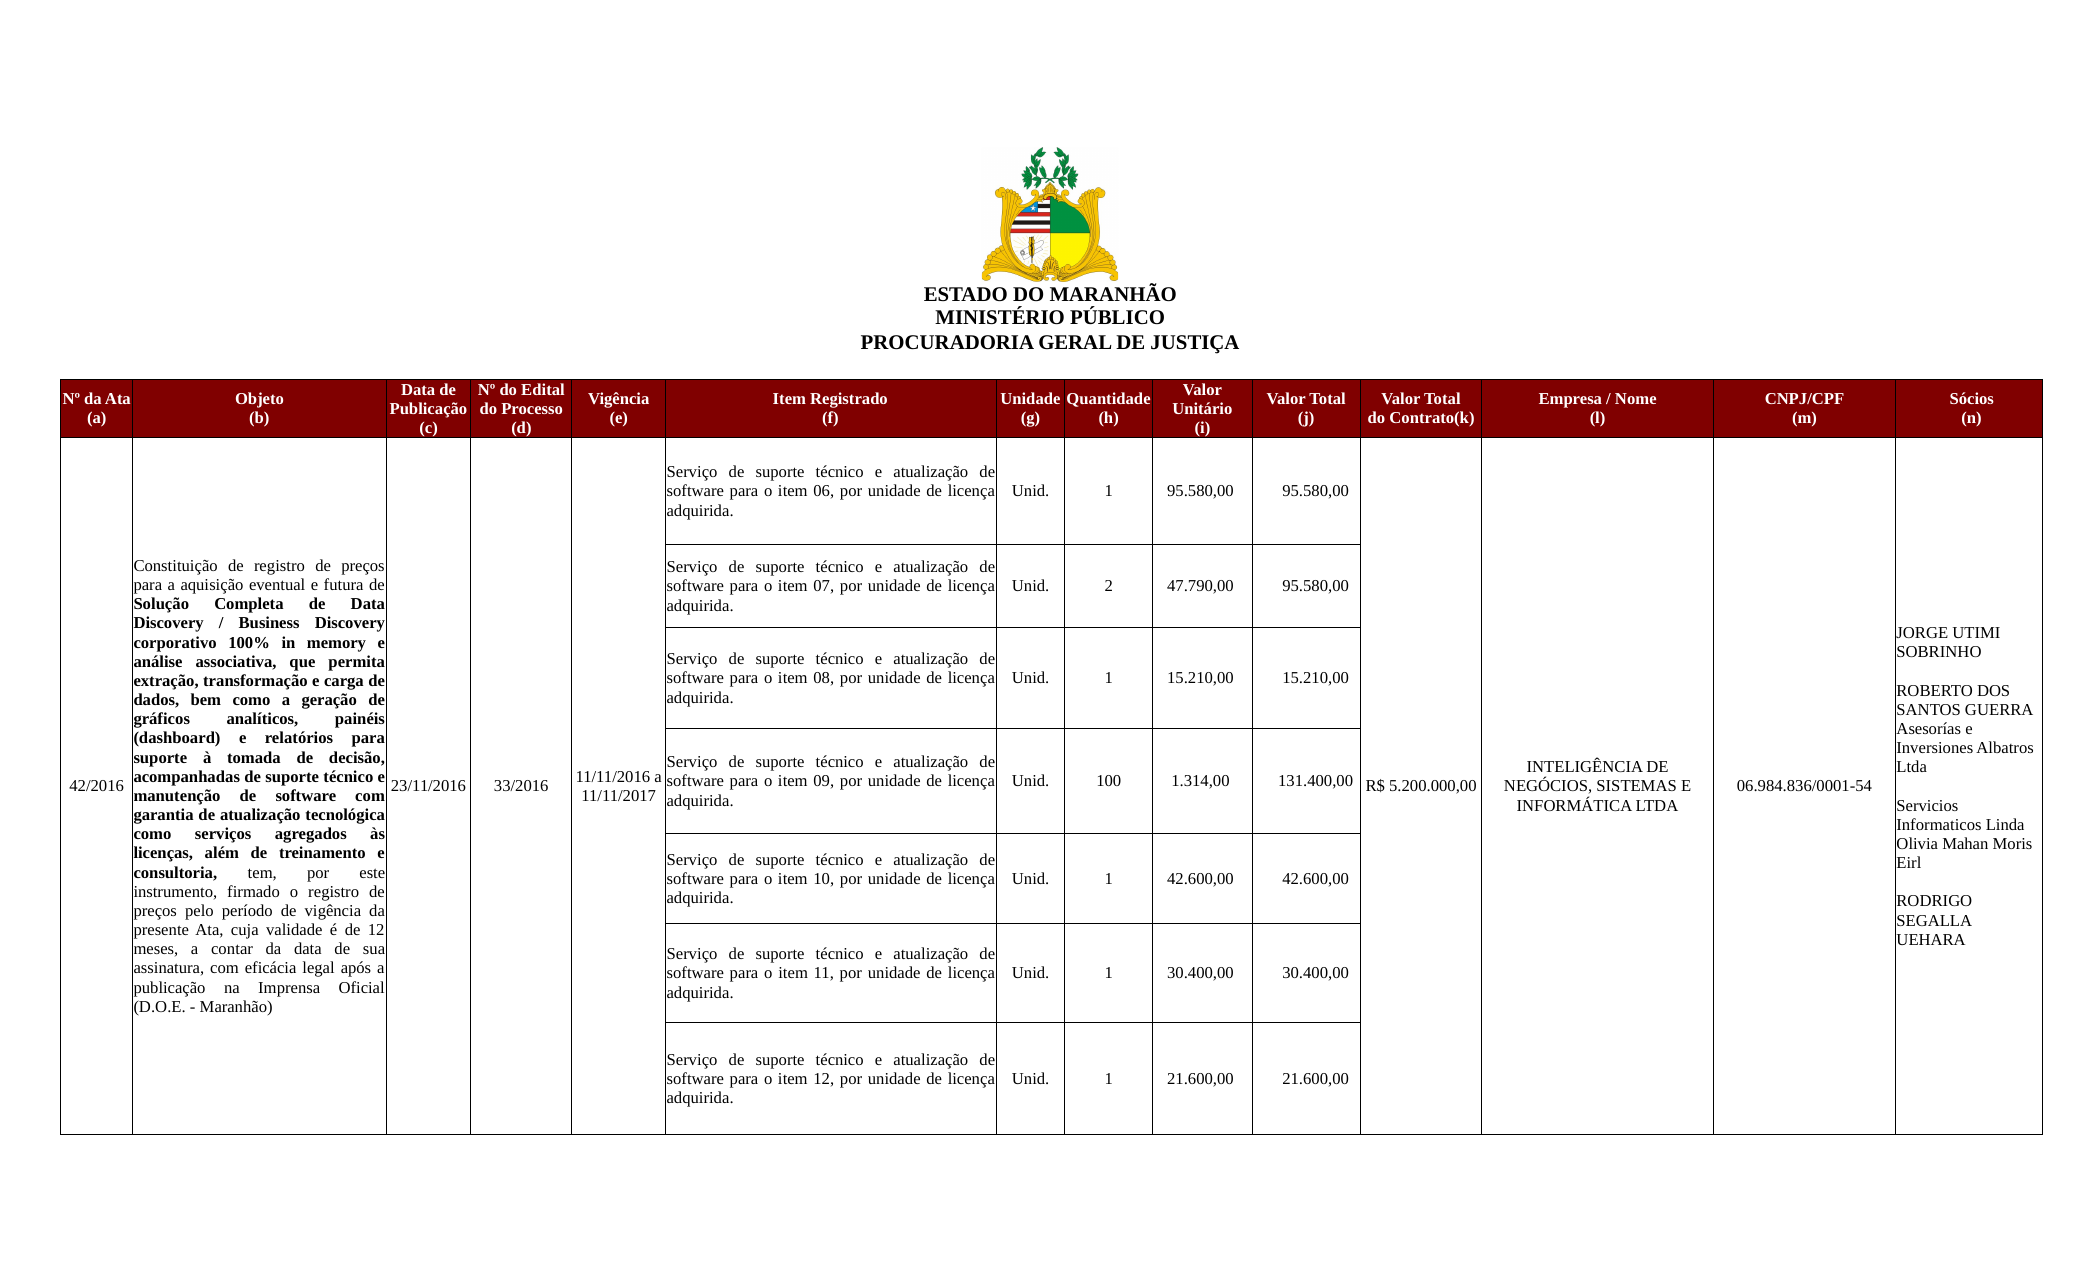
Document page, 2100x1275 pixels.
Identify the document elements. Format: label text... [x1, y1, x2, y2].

table_cell 1 [1065, 834, 1152, 923]
table_cell 100 [1065, 729, 1152, 833]
table_header Sócios (n) [1896, 380, 2042, 437]
table_cell 42.600,00 [1253, 834, 1360, 923]
table_cell 47.790,00 [1153, 545, 1252, 627]
table_cell 1 [1065, 1023, 1152, 1134]
table_header Item Registrado (f) [666, 380, 996, 437]
table_cell Serviço de suporte técnico e atualização de software para o item 06, por unidade de licença adquirida. [666, 438, 996, 544]
table_cell 42/2016 [61, 438, 132, 1134]
table_cell Unid. [997, 438, 1064, 544]
table_cell JORGE UTIMI SOBRINHO ROBERTO DOS SANTOS GUERRA Asesorías e Inversiones Albatros Ltda Servicios Informaticos Linda Olivia Mahan Moris Eirl RODRIGO SEGALLA UEHARA [1896, 438, 2042, 1134]
table_cell 33/2016 [471, 438, 571, 1134]
picture [981, 147, 1119, 282]
table_header Objeto (b) [133, 380, 386, 437]
table_cell Unid. [997, 1023, 1064, 1134]
table_cell Unid. [997, 834, 1064, 923]
table_cell Serviço de suporte técnico e atualização de software para o item 07, por unidade de licença adquirida. [666, 545, 996, 627]
table_cell 2 [1065, 545, 1152, 627]
table_header Data de Publicação (c) [387, 380, 470, 437]
table_header Nº da Ata (a) [61, 380, 132, 437]
table_cell Unid. [997, 729, 1064, 833]
table_cell 21.600,00 [1153, 1023, 1252, 1134]
table_cell Serviço de suporte técnico e atualização de software para o item 09, por unidade de licença adquirida. [666, 729, 996, 833]
table_header Vigência (e) [572, 380, 665, 437]
table_cell 15.210,00 [1253, 628, 1360, 728]
table_cell R$ 5.200.000,00 [1361, 438, 1481, 1134]
table_cell 95.580,00 [1253, 545, 1360, 627]
table_cell 15.210,00 [1153, 628, 1252, 728]
table_cell 131.400,00 [1253, 729, 1360, 833]
table_cell 30.400,00 [1153, 924, 1252, 1022]
table_cell 23/11/2016 [387, 438, 470, 1134]
table_header Empresa / Nome (l) [1482, 380, 1713, 437]
table_cell Serviço de suporte técnico e atualização de software para o item 08, por unidade de licença adquirida. [666, 628, 996, 728]
table_cell Unid. [997, 628, 1064, 728]
table_header Unidade (g) [997, 380, 1064, 437]
table_header Valor Unitário (i) [1153, 380, 1252, 437]
table_cell 1.314,00 [1153, 729, 1252, 833]
table_cell INTELIGÊNCIA DE NEGÓCIOS, SISTEMAS E INFORMÁTICA LTDA [1482, 438, 1713, 1134]
table_cell 30.400,00 [1253, 924, 1360, 1022]
table_cell Constituição de registro de preços para a aquisição eventual e futura de Solução Completa de Data Discovery / Business Discovery corporativo 100% in memory e análise associativa, que permita extração, transformação e carga de dados, bem como a geração de gráficos analíticos, painéis (dashboard) e relatórios para suporte à tomada de decisão, acompanhadas de suporte técnico e manutenção de software com garantia de atualização tecnológica como serviços agregados às licenças, além de treinamento e consultoria, tem, por este instrumento, firmado o registro de preços pelo período de vigência da presente Ata, cuja validade é de 12 meses, a contar da data de sua assinatura, com eficácia legal após a publicação na Imprensa Oficial (D.O.E. - Maranhão) [133, 438, 386, 1134]
table_cell 06.984.836/0001-54 [1714, 438, 1895, 1134]
table_cell 11/11/2016 a 11/11/2017 [572, 438, 665, 1134]
table_cell Serviço de suporte técnico e atualização de software para o item 11, por unidade de licença adquirida. [666, 924, 996, 1022]
table_header Valor Total do Contrato(k) [1361, 380, 1481, 437]
table_cell 95.580,00 [1253, 438, 1360, 544]
table_header CNPJ/CPF (m) [1714, 380, 1895, 437]
table_cell 42.600,00 [1153, 834, 1252, 923]
table_cell 95.580,00 [1153, 438, 1252, 544]
table_cell Serviço de suporte técnico e atualização de software para o item 12, por unidade de licença adquirida. [666, 1023, 996, 1134]
table_cell 1 [1065, 628, 1152, 728]
table_cell Serviço de suporte técnico e atualização de software para o item 10, por unidade de licença adquirida. [666, 834, 996, 923]
table_cell 21.600,00 [1253, 1023, 1360, 1134]
table_header Valor Total (j) [1253, 380, 1360, 437]
table_cell 1 [1065, 924, 1152, 1022]
table_cell Unid. [997, 545, 1064, 627]
table_header Nº do Edital do Processo (d) [471, 380, 571, 437]
table_header Quantidade (h) [1065, 380, 1152, 437]
table_cell 1 [1065, 438, 1152, 544]
table_cell Unid. [997, 924, 1064, 1022]
